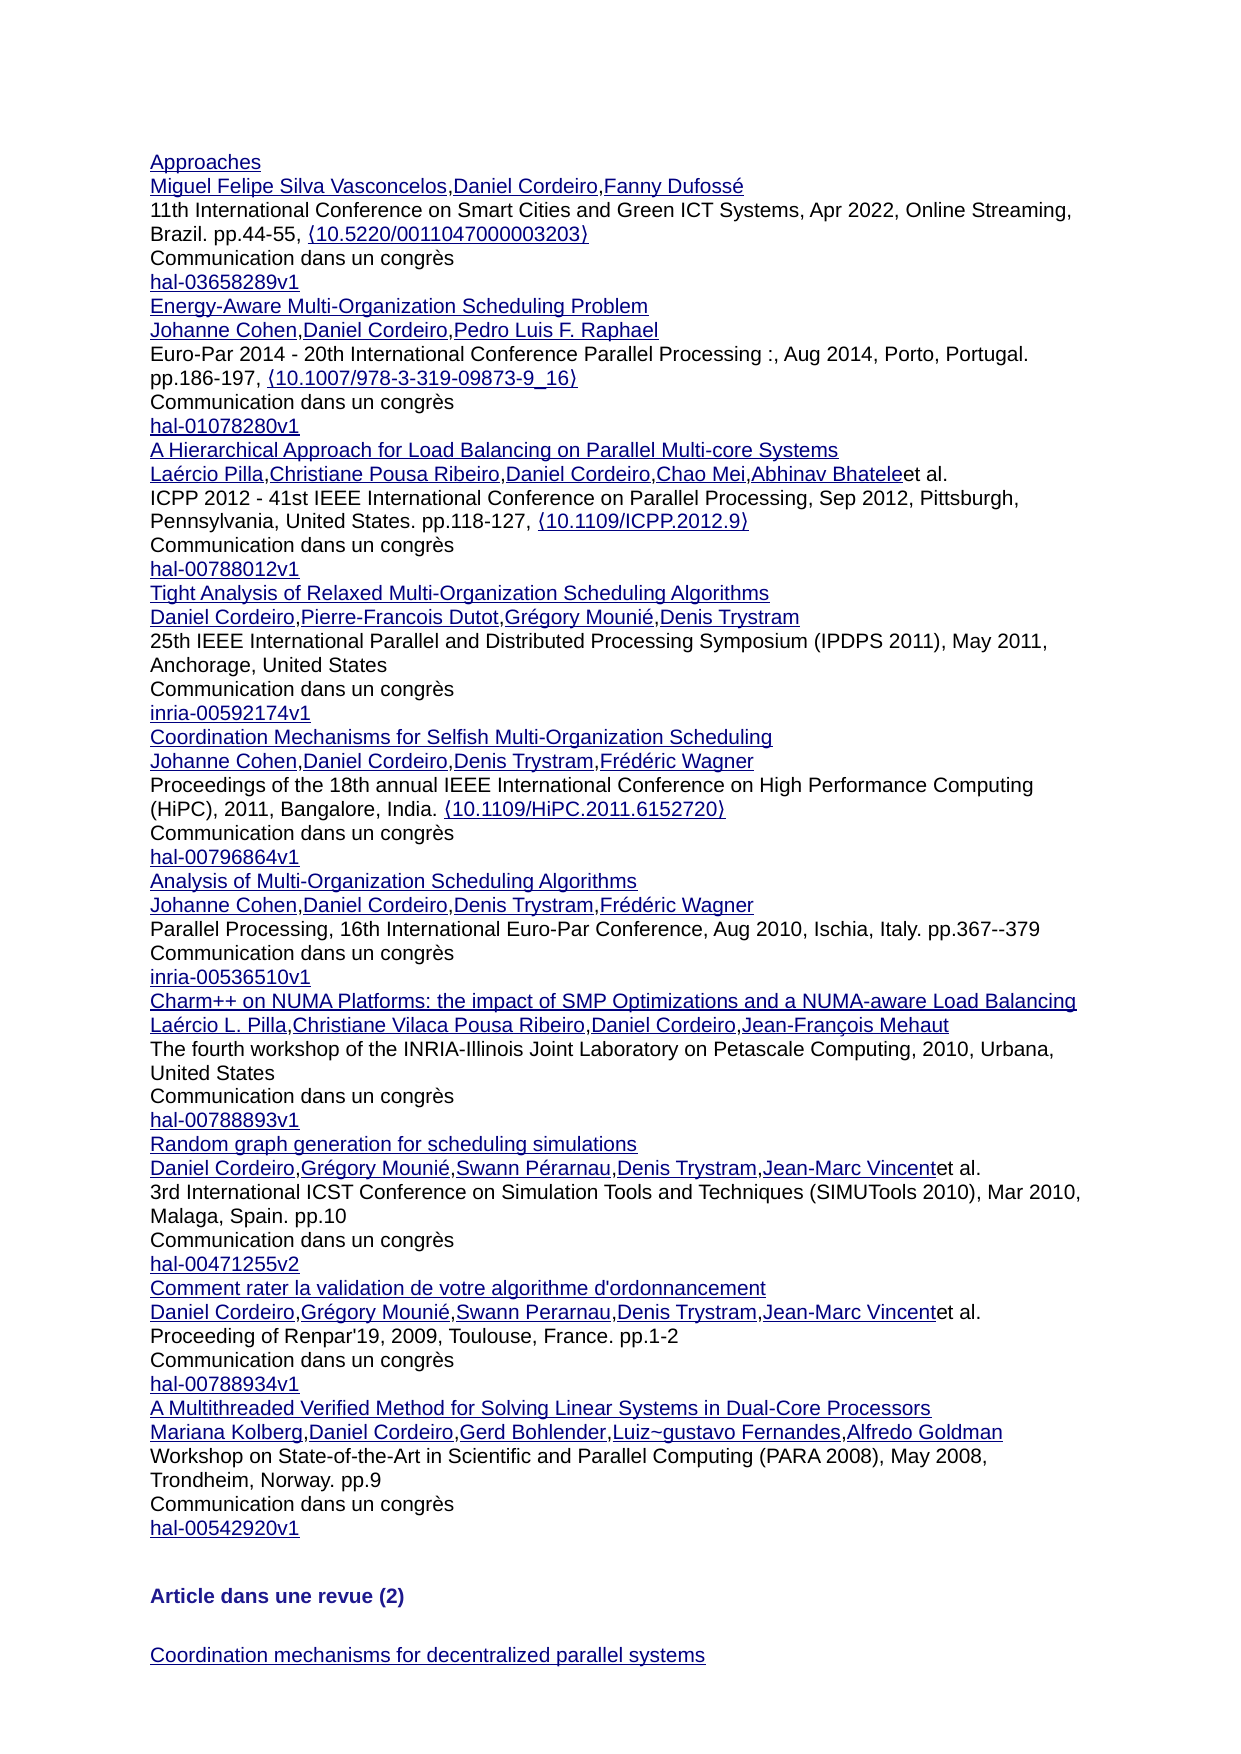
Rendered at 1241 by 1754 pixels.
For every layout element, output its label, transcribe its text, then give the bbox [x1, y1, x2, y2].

subtitle Article dans une revue (2) [150, 1584, 1090, 1608]
table_cell Analysis of Multi-Organization Scheduling Algorithms Johanne Cohen,Daniel Cordeiro,Denis Trystram,Frédéric Wagner Parallel Processing, 16th International Euro-Par Conference, Aug 2010, Ischia, Italy. pp.367--379 Communication dans un congrès inria-00536510v1 [150, 869, 1090, 988]
table_cell Approaches Miguel Felipe Silva Vasconcelos,Daniel Cordeiro,Fanny Dufossé 11th International Conference on Smart Cities and Green ICT Systems, Apr 2022, Online Streaming, Brazil. pp.44-55, ⟨10.5220/0011047000003203⟩ Communication dans un congrès hal-03658289v1 [150, 150, 1090, 294]
table_cell A Multithreaded Verified Method for Solving Linear Systems in Dual-Core Processors Mariana Kolberg,Daniel Cordeiro,Gerd Bohlender,Luiz~gustavo Fernandes,Alfredo Goldman Workshop on State-of-the-Art in Scientific and Parallel Computing (PARA 2008), May 2008, Trondheim, Norway. pp.9 Communication dans un congrès hal-00542920v1 [150, 1396, 1090, 1539]
table_cell Energy-Aware Multi-Organization Scheduling Problem Johanne Cohen,Daniel Cordeiro,Pedro Luis F. Raphael Euro-Par 2014 - 20th International Conference Parallel Processing :, Aug 2014, Porto, Portugal. pp.186-197, ⟨10.1007/978-3-319-09873-9_16⟩ Communication dans un congrès hal-01078280v1 [150, 294, 1090, 437]
table_cell Charm++ on NUMA Platforms: the impact of SMP Optimizations and a NUMA-aware Load Balancing Laércio L. Pilla,Christiane Vilaca Pousa Ribeiro,Daniel Cordeiro,Jean-François Mehaut The fourth workshop of the INRIA-Illinois Joint Laboratory on Petascale Computing, 2010, Urbana, United States Communication dans un congrès hal-00788893v1 [150, 989, 1090, 1132]
table_cell Random graph generation for scheduling simulations Daniel Cordeiro,Grégory Mounié,Swann Pérarnau,Denis Trystram,Jean-Marc Vincentet al. 3rd International ICST Conference on Simulation Tools and Techniques (SIMUTools 2010), Mar 2010, Malaga, Spain. pp.10 Communication dans un congrès hal-00471255v2 [150, 1132, 1090, 1276]
table_cell Tight Analysis of Relaxed Multi-Organization Scheduling Algorithms Daniel Cordeiro,Pierre-Francois Dutot,Grégory Mounié,Denis Trystram 25th IEEE International Parallel and Distributed Processing Symposium (IPDPS 2011), May 2011, Anchorage, United States Communication dans un congrès inria-00592174v1 [150, 581, 1090, 725]
table_cell Coordination Mechanisms for Selfish Multi-Organization Scheduling Johanne Cohen,Daniel Cordeiro,Denis Trystram,Frédéric Wagner Proceedings of the 18th annual IEEE International Conference on High Performance Computing (HiPC), 2011, Bangalore, India. ⟨10.1109/HiPC.2011.6152720⟩ Communication dans un congrès hal-00796864v1 [150, 725, 1090, 869]
table_cell Comment rater la validation de votre algorithme d'ordonnancement Daniel Cordeiro,Grégory Mounié,Swann Perarnau,Denis Trystram,Jean-Marc Vincentet al. Proceeding of Renpar'19, 2009, Toulouse, France. pp.1-2 Communication dans un congrès hal-00788934v1 [150, 1276, 1090, 1396]
table_cell A Hierarchical Approach for Load Balancing on Parallel Multi-core Systems Laércio Pilla,Christiane Pousa Ribeiro,Daniel Cordeiro,Chao Mei,Abhinav Bhateleet al. ICPP 2012 - 41st IEEE International Conference on Parallel Processing, Sep 2012, Pittsburgh, Pennsylvania, United States. pp.118-127, ⟨10.1109/ICPP.2012.9⟩ Communication dans un congrès hal-00788012v1 [150, 438, 1090, 581]
table_header Coordination mechanisms for decentralized parallel systems [150, 1643, 1090, 1667]
